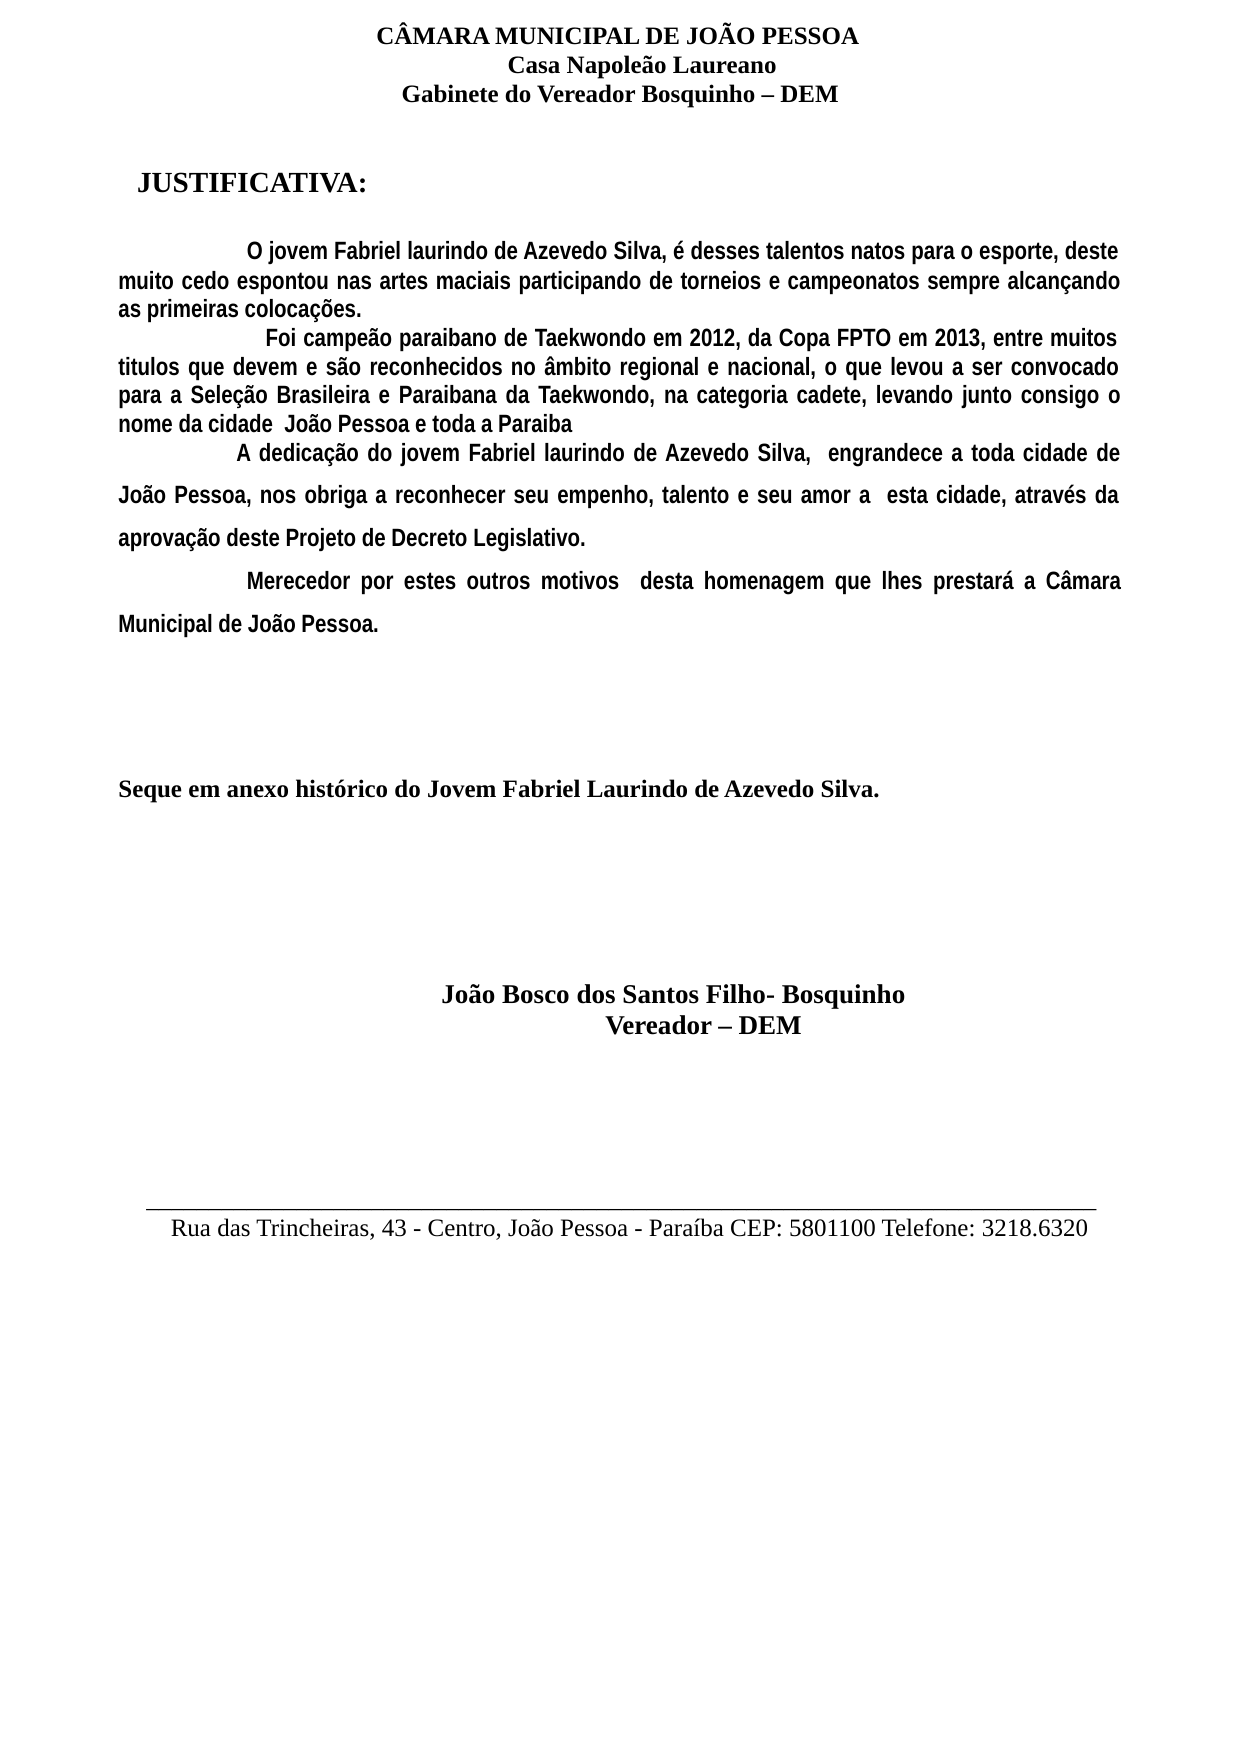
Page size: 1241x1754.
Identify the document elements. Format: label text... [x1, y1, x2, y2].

text Gabinete do Vereador Bosquinho – DEM [118, 79, 1122, 108]
text JUSTIFICATIVA: [118, 165, 1122, 199]
text CÂMARA MUNICIPAL DE JOÃO PESSOA [118, 21, 1122, 50]
text A dedicação do jovem Fabriel laurindo de Azevedo Silva, engrandece a toda cidade de João Pessoa, nos obriga a reconhecer seu empenho, talento e seu amor a esta cidade, através da aprovação deste Projeto de Decreto Legislativo. [118, 438, 1122, 552]
text Rua das Trincheiras, 43 - Centro, João Pessoa - Paraíba CEP: 5801100 Telefone: 3218.6320 [118, 1213, 1122, 1241]
text ____________________________________________________________________________ [118, 1184, 1122, 1213]
text Vereador – DEM [118, 1009, 1122, 1040]
text Casa Napoleão Laureano [118, 50, 1122, 79]
text Seque em anexo histórico do Jovem Fabriel Laurindo de Azevedo Silva. [118, 774, 1122, 803]
text João Bosco dos Santos Filho- Bosquinho [118, 978, 1122, 1009]
text Foi campeão paraibano de Taekwondo em 2012, da Copa FPTO em 2013, entre muitos titulos que devem e são reconhecidos no âmbito regional e nacional, o que levou a ser convocado para a Seleção Brasileira e Paraibana da Taekwondo, na categoria cadete, levando junto consigo o nome da cidade João Pessoa e toda a Paraiba [118, 323, 1122, 438]
text O jovem Fabriel laurindo de Azevedo Silva, é desses talentos natos para o esporte, deste muito cedo espontou nas artes maciais participando de torneios e campeonatos sempre alcançando as primeiras colocações. [118, 232, 1122, 323]
text Merecedor por estes outros motivos desta homenagem que lhes prestará a Câmara Municipal de João Pessoa. [118, 566, 1122, 638]
